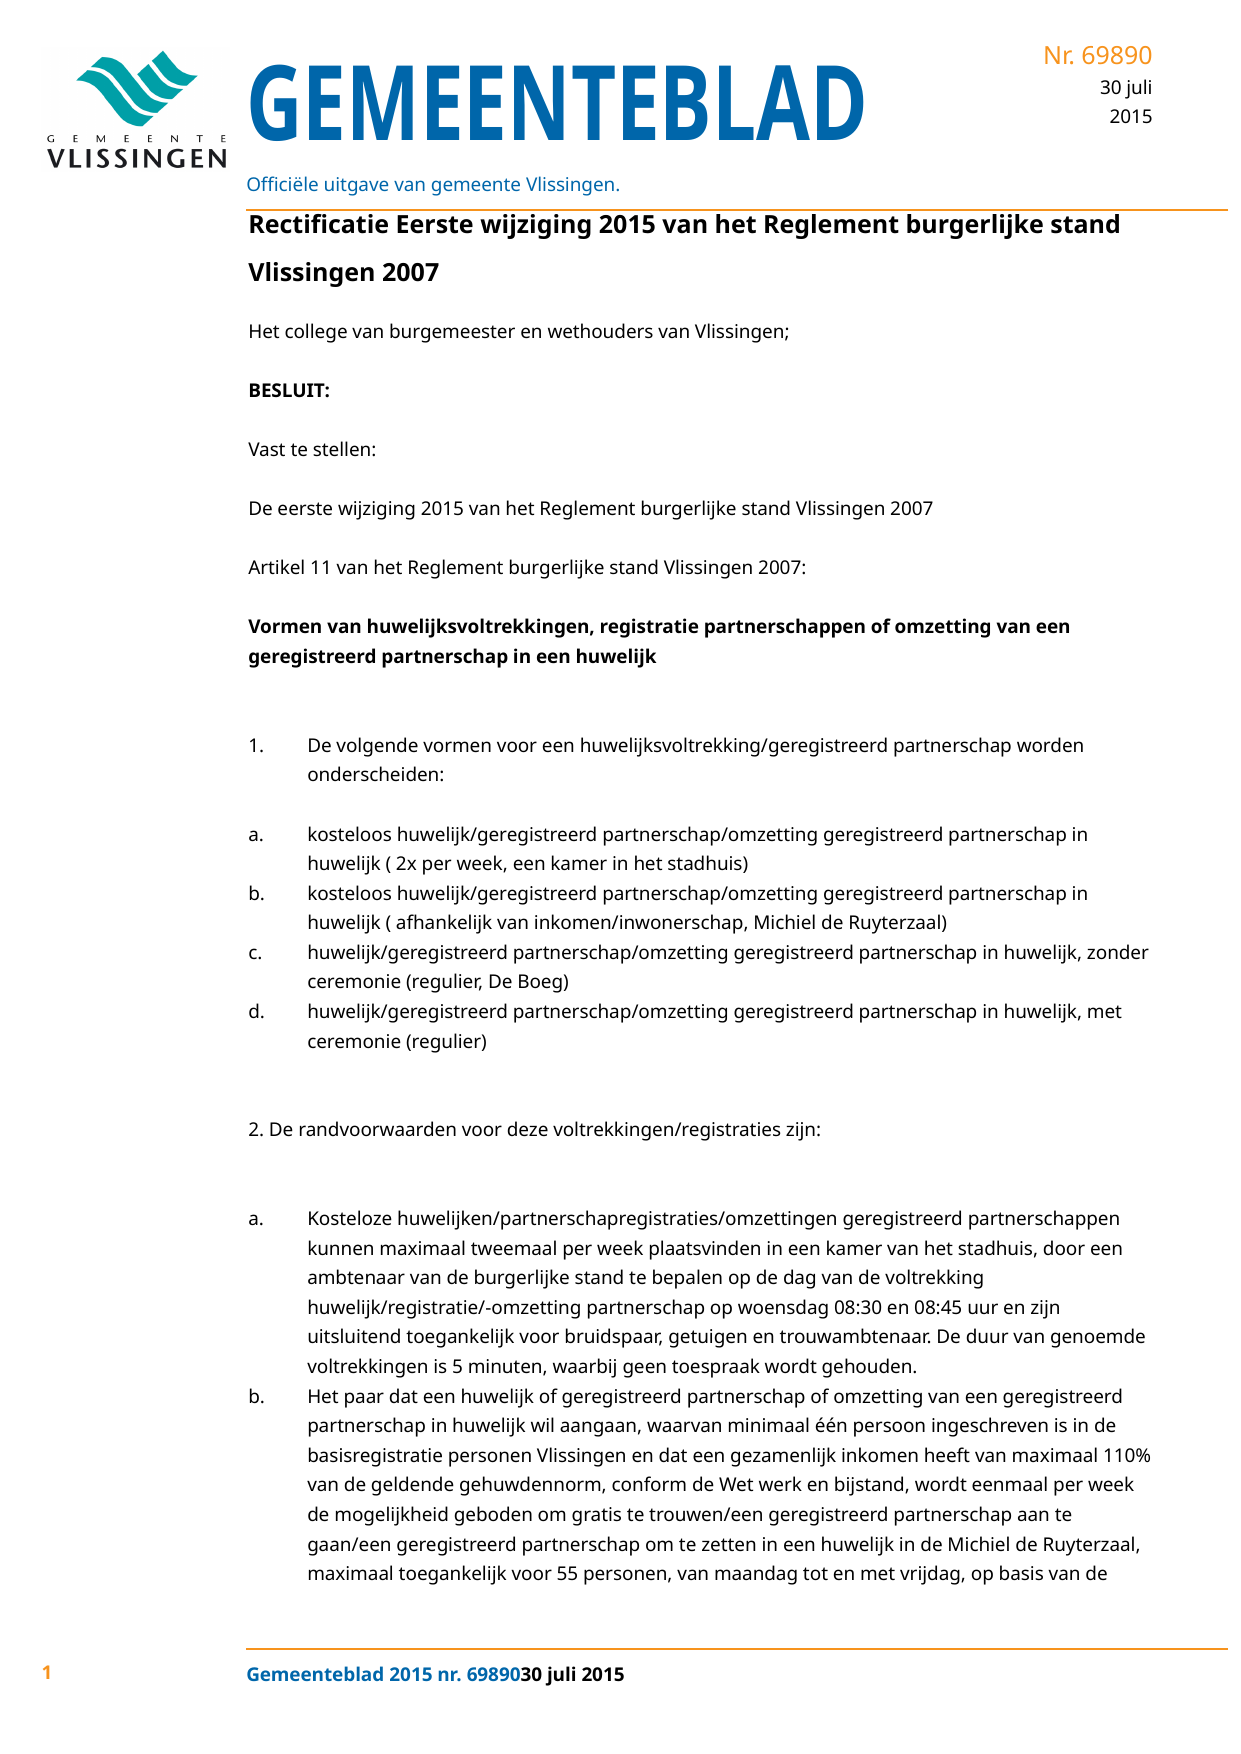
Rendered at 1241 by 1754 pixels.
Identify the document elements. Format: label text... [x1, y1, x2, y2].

list huwelijk/geregistreerd partnerschap/omzetting geregistreerd partnerschap in huwelijk, met ceremonie (regulier) [248, 998, 1152, 1054]
text Vormen van huwelijksvoltrekkingen, registratie partnerschappen of omzetting van een geregistreerd partnerschap in een huwelijk [248, 614, 1152, 669]
text Rectificatie Eerste wijziging 2015 van het Reglement burgerlijke stand Vlissingen 2007 [248, 211, 1152, 288]
list Kosteloze huwelijken/partnerschapregistraties/omzettingen geregistreerd partnerschappen kunnen maximaal tweemaal per week plaatsvinden in een kamer van het stadhuis, door een ambtenaar van de burgerlijke stand te bepalen op de dag van de voltrekking huwelijk/registratie/-omzetting partnerschap op woensdag 08:30 en 08:45 uur en zijn uitsluitend toegankelijk voor bruidspaar, getuigen en trouwambtenaar. De duur van genoemde voltrekkingen is 5 minuten, waarbij geen toespraak wordt gehouden. [248, 1205, 1152, 1379]
text De eerste wijziging 2015 van het Reglement burgerlijke stand Vlissingen 2007 [248, 495, 1152, 521]
list De volgende vormen voor een huwelijksvoltrekking/geregistreerd partnerschap worden onderscheiden: [248, 732, 1152, 787]
text Vast te stellen: [248, 436, 1152, 462]
picture [41, 47, 231, 172]
list kosteloos huwelijk/geregistreerd partnerschap/omzetting geregistreerd partnerschap in huwelijk ( 2x per week, een kamer in het stadhuis) [248, 821, 1152, 876]
list kosteloos huwelijk/geregistreerd partnerschap/omzetting geregistreerd partnerschap in huwelijk ( afhankelijk van inkomen/inwonerschap, Michiel de Ruyterzaal) [248, 880, 1152, 935]
list huwelijk/geregistreerd partnerschap/omzetting geregistreerd partnerschap in huwelijk, zonder ceremonie (regulier, De Boeg) [248, 939, 1152, 994]
text Het college van burgemeester en wethouders van Vlissingen; [248, 318, 1152, 344]
text BESLUIT: [248, 377, 1152, 403]
list Het paar dat een huwelijk of geregistreerd partnerschap of omzetting van een geregistreerd partnerschap in huwelijk wil aangaan, waarvan minimaal één persoon ingeschreven is in de basisregistratie personen Vlissingen en dat een gezamenlijk inkomen heeft van maximaal 110% van de geldende gehuwdennorm, conform de Wet werk en bijstand, wordt eenmaal per week de mogelijkheid geboden om gratis te trouwen/een geregistreerd partnerschap aan te gaan/een geregistreerd partnerschap om te zetten in een huwelijk in de Michiel de Ruyterzaal, maximaal toegankelijk voor 55 personen, van maandag tot en met vrijdag, op basis van de [248, 1383, 1152, 1586]
text 2. De randvoorwaarden voor deze voltrekkingen/registraties zijn: [248, 1117, 1152, 1142]
text Artikel 11 van het Reglement burgerlijke stand Vlissingen 2007: [248, 554, 1152, 580]
